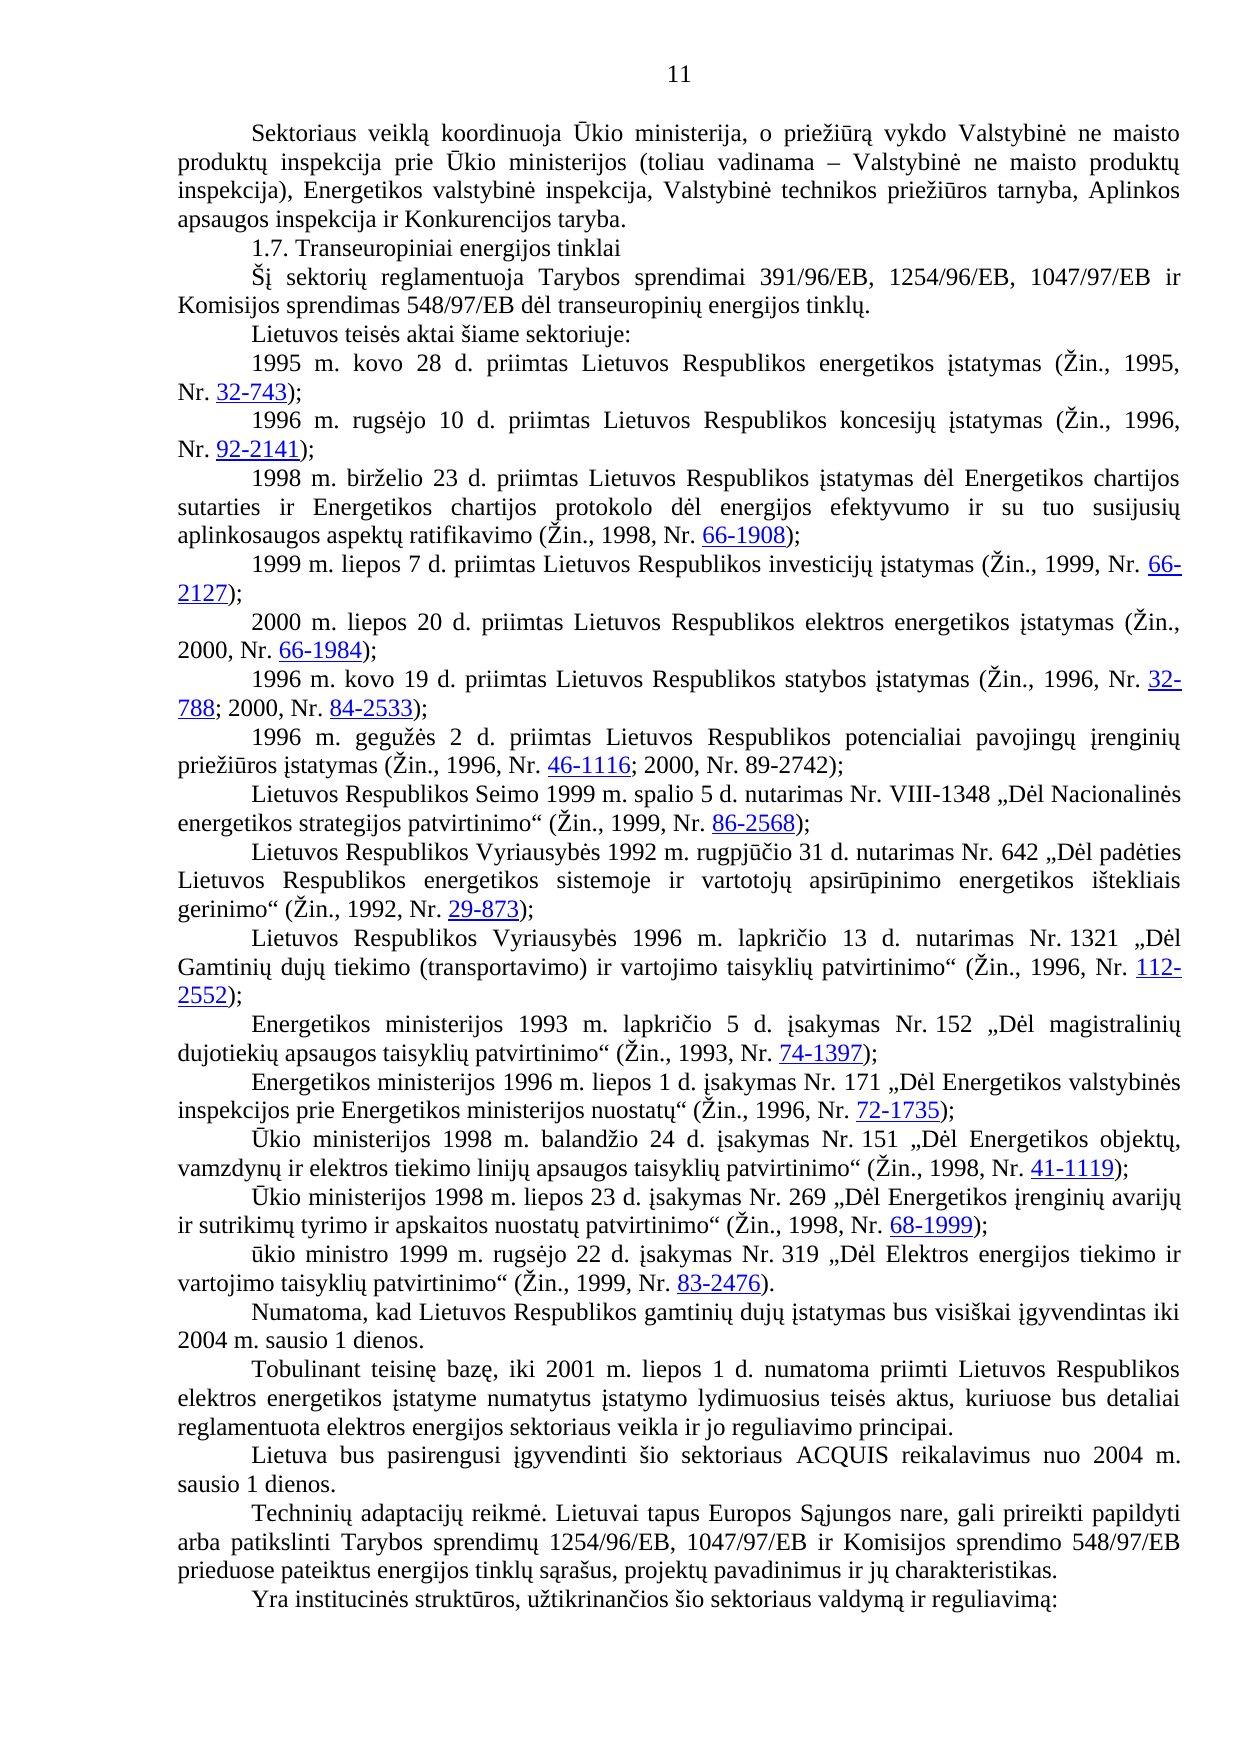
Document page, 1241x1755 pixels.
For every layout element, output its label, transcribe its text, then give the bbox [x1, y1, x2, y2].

text Lietuvos Respublikos Vyriausybės 1992 m. rugpjūčio 31 d. nutarimas Nr. 642 „Dėl padėties Lietuvos Respublikos energetikos sistemoje ir vartotojų apsirūpinimo energetikos ištekliais gerinimo“ (Žin., 1992, Nr. 29-873); [177, 837, 1181, 923]
text Tobulinant teisinę bazę, iki 2001 m. liepos 1 d. numatoma priimti Lietuvos Respublikos elektros energetikos įstatyme numatytus įstatymo lydimuosius teisės aktus, kuriuose bus detaliai reglamentuota elektros energijos sektoriaus veikla ir jo reguliavimo principai. [177, 1354, 1181, 1441]
text Sektoriaus veiklą koordinuoja Ūkio ministerija, o priežiūrą vykdo Valstybinė ne maisto produktų inspekcija prie Ūkio ministerijos (toliau vadinama – Valstybinė ne maisto produktų inspekcija), Energetikos valstybinė inspekcija, Valstybinė technikos priežiūros tarnyba, Aplinkos apsaugos inspekcija ir Konkurencijos taryba. [177, 118, 1181, 233]
text 1996 m. gegužės 2 d. priimtas Lietuvos Respublikos potencialiai pavojingų įrenginių priežiūros įstatymas (Žin., 1996, Nr. 46-1116; 2000, Nr. 89-2742); [177, 722, 1181, 779]
text ūkio ministro 1999 m. rugsėjo 22 d. įsakymas Nr. 319 „Dėl Elektros energijos tiekimo ir vartojimo taisyklių patvirtinimo“ (Žin., 1999, Nr. 83-2476). [177, 1239, 1181, 1297]
text Ūkio ministerijos 1998 m. balandžio 24 d. įsakymas Nr. 151 „Dėl Energetikos objektų, vamzdynų ir elektros tiekimo linijų apsaugos taisyklių patvirtinimo“ (Žin., 1998, Nr. 41-1119); [177, 1124, 1181, 1182]
text Šį sektorių reglamentuoja Tarybos sprendimai 391/96/EB, 1254/96/EB, 1047/97/EB ir Komisijos sprendimas 548/97/EB dėl transeuropinių energijos tinklų. [177, 262, 1181, 319]
text Ūkio ministerijos 1998 m. liepos 23 d. įsakymas Nr. 269 „Dėl Energetikos įrenginių avarijų ir sutrikimų tyrimo ir apskaitos nuostatų patvirtinimo“ (Žin., 1998, Nr. 68-1999); [177, 1182, 1181, 1239]
text Energetikos ministerijos 1993 m. lapkričio 5 d. įsakymas Nr. 152 „Dėl magistralinių dujotiekių apsaugos taisyklių patvirtinimo“ (Žin., 1993, Nr. 74-1397); [177, 1009, 1181, 1067]
text Lietuvos teisės aktai šiame sektoriuje: [177, 319, 1181, 348]
text Techninių adaptacijų reikmė. Lietuvai tapus Europos Sąjungos nare, gali prireikti papildyti arba patikslinti Tarybos sprendimų 1254/96/EB, 1047/97/EB ir Komisijos sprendimo 548/97/EB prieduose pateiktus energijos tinklų sąrašus, projektų pavadinimus ir jų charakteristikas. [177, 1498, 1181, 1584]
text 1.7. Transeuropiniai energijos tinklai [177, 233, 1181, 262]
text Yra institucinės struktūros, užtikrinančios šio sektoriaus valdymą ir reguliavimą: [177, 1584, 1181, 1613]
text Lietuva bus pasirengusi įgyvendinti šio sektoriaus acquis reikalavimus nuo 2004 m. sausio 1 dienos. [177, 1441, 1181, 1498]
text 1996 m. rugsėjo 10 d. priimtas Lietuvos Respublikos koncesijų įstatymas (Žin., 1996, Nr. 92-2141); [177, 406, 1181, 463]
text Lietuvos Respublikos Seimo 1999 m. spalio 5 d. nutarimas Nr. VIII-1348 „Dėl Nacionalinės energetikos strategijos patvirtinimo“ (Žin., 1999, Nr. 86-2568); [177, 779, 1181, 837]
text 1996 m. kovo 19 d. priimtas Lietuvos Respublikos statybos įstatymas (Žin., 1996, Nr. 32-788; 2000, Nr. 84-2533); [177, 664, 1181, 722]
text Lietuvos Respublikos Vyriausybės 1996 m. lapkričio 13 d. nutarimas Nr. 1321 „Dėl Gamtinių dujų tiekimo (transportavimo) ir vartojimo taisyklių patvirtinimo“ (Žin., 1996, Nr. 112-2552); [177, 923, 1181, 1009]
text 1999 m. liepos 7 d. priimtas Lietuvos Respublikos investicijų įstatymas (Žin., 1999, Nr. 66-2127); [177, 549, 1181, 607]
text Energetikos ministerijos 1996 m. liepos 1 d. įsakymas Nr. 171 „Dėl Energetikos valstybinės inspekcijos prie Energetikos ministerijos nuostatų“ (Žin., 1996, Nr. 72-1735); [177, 1067, 1181, 1124]
text 1995 m. kovo 28 d. priimtas Lietuvos Respublikos energetikos įstatymas (Žin., 1995, Nr. 32-743); [177, 348, 1181, 406]
text 1998 m. birželio 23 d. priimtas Lietuvos Respublikos įstatymas dėl Energetikos chartijos sutarties ir Energetikos chartijos protokolo dėl energijos efektyvumo ir su tuo susijusių aplinkosaugos aspektų ratifikavimo (Žin., 1998, Nr. 66-1908); [177, 463, 1181, 549]
text 2000 m. liepos 20 d. priimtas Lietuvos Respublikos elektros energetikos įstatymas (Žin., 2000, Nr. 66-1984); [177, 607, 1181, 664]
text Numatoma, kad Lietuvos Respublikos gamtinių dujų įstatymas bus visiškai įgyvendintas iki 2004 m. sausio 1 dienos. [177, 1297, 1181, 1354]
